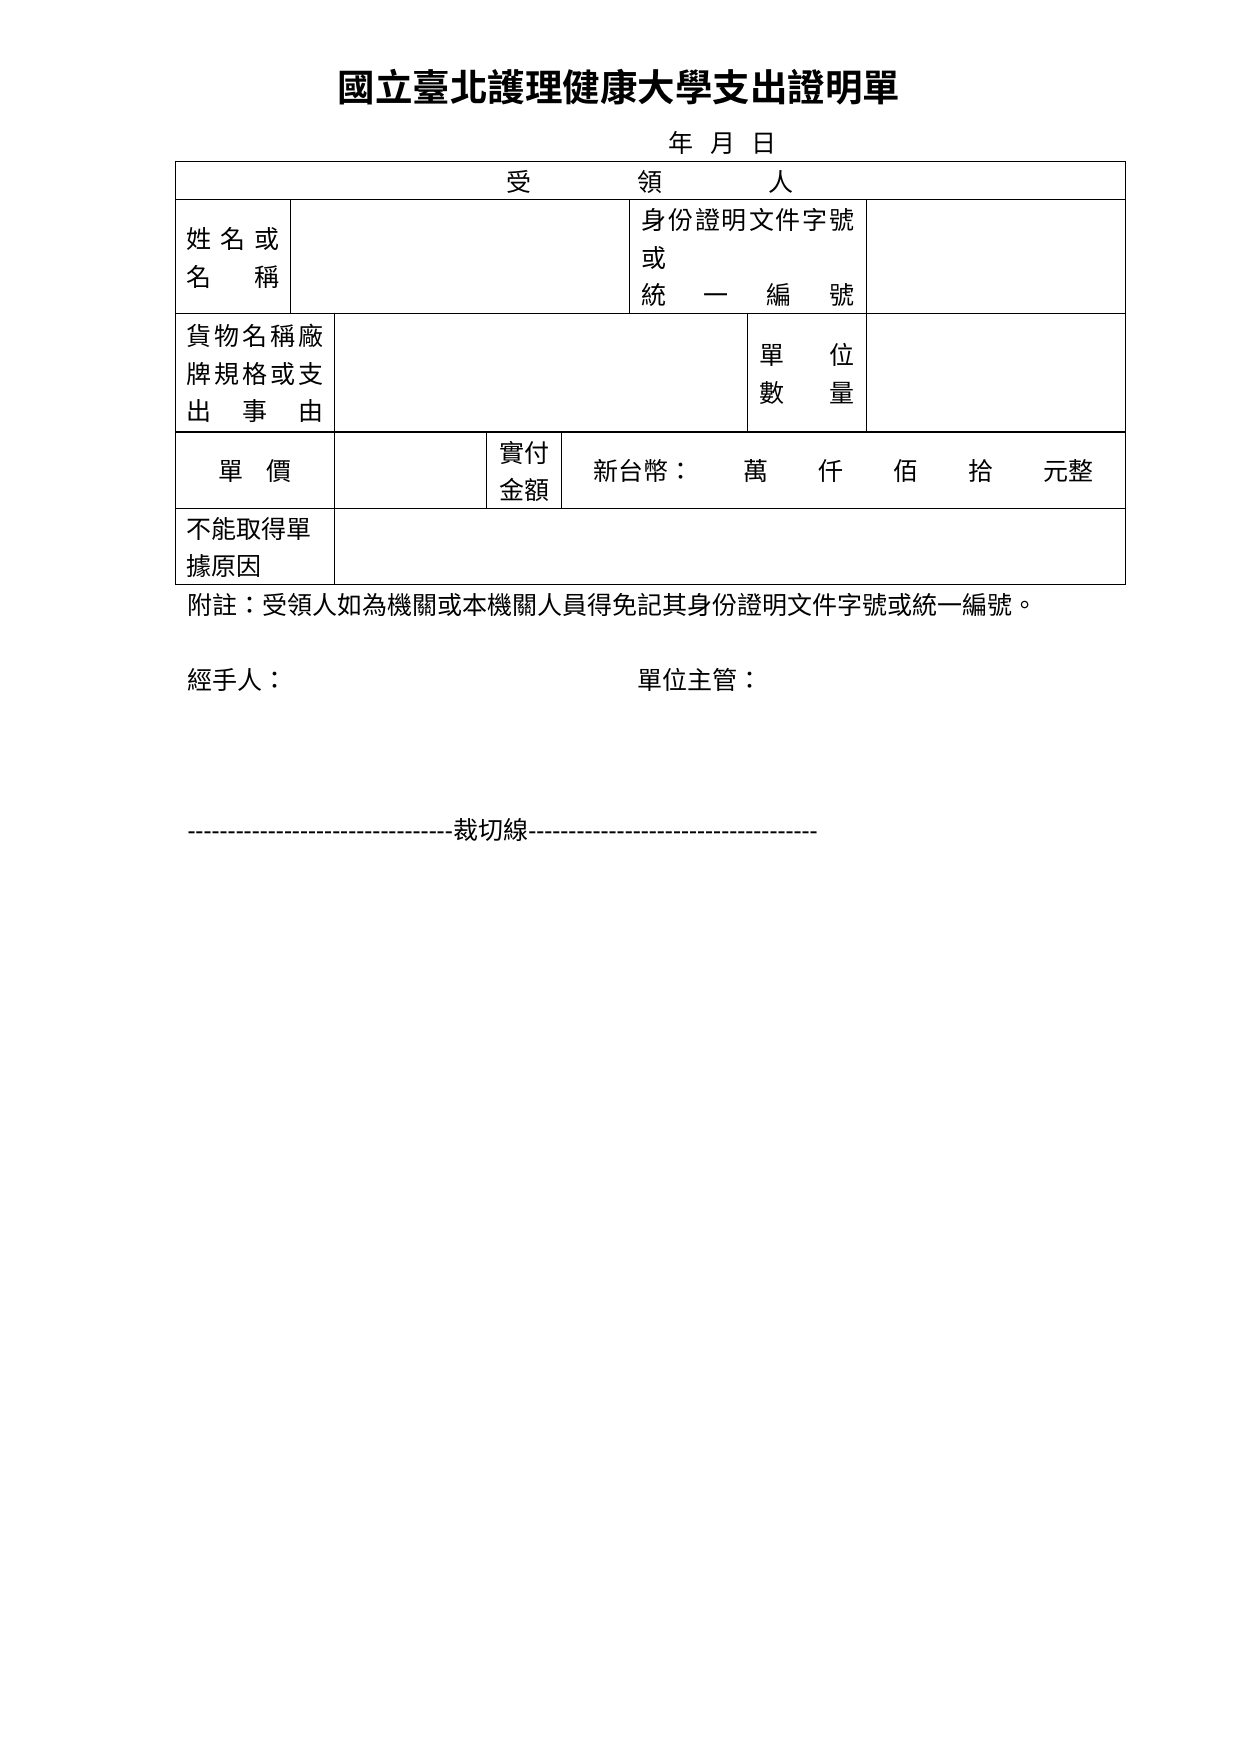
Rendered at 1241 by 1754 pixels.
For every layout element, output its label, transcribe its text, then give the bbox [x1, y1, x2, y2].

table_cell [291, 200, 629, 313]
text 附註：受領人如為機關或本機關人員得免記其身份證明文件字號或統一編號。 [187, 585, 1125, 622]
table_cell 單 價 [176, 433, 334, 507]
table_cell 實付 金額 [487, 433, 561, 507]
table_cell [867, 314, 1125, 431]
table_cell 姓名或名稱 [176, 200, 290, 313]
text ---------------------------------裁切線------------------------------------ [187, 809, 1125, 847]
table_cell [335, 314, 747, 431]
table_cell 貨物名稱廠牌規格或支出事由 [176, 314, 334, 431]
table_cell 單位 數量 [748, 314, 866, 431]
table_cell [335, 509, 1125, 583]
table_header 受 領 人 [176, 162, 1125, 199]
table_cell [335, 433, 486, 507]
text 經手人： 單位主管： [187, 659, 1125, 697]
table_cell 不能取得單據原因 [176, 509, 334, 583]
text 年 月 日 [187, 123, 1125, 161]
table_cell [867, 200, 1125, 313]
table_cell 新台幣： 萬 仟 佰 拾 元整 [562, 433, 1125, 507]
table_cell 身份證明文件字號 或 統 一 編 號 [630, 200, 866, 313]
text 國立臺北護理健康大學支出證明單 [187, 48, 1196, 123]
